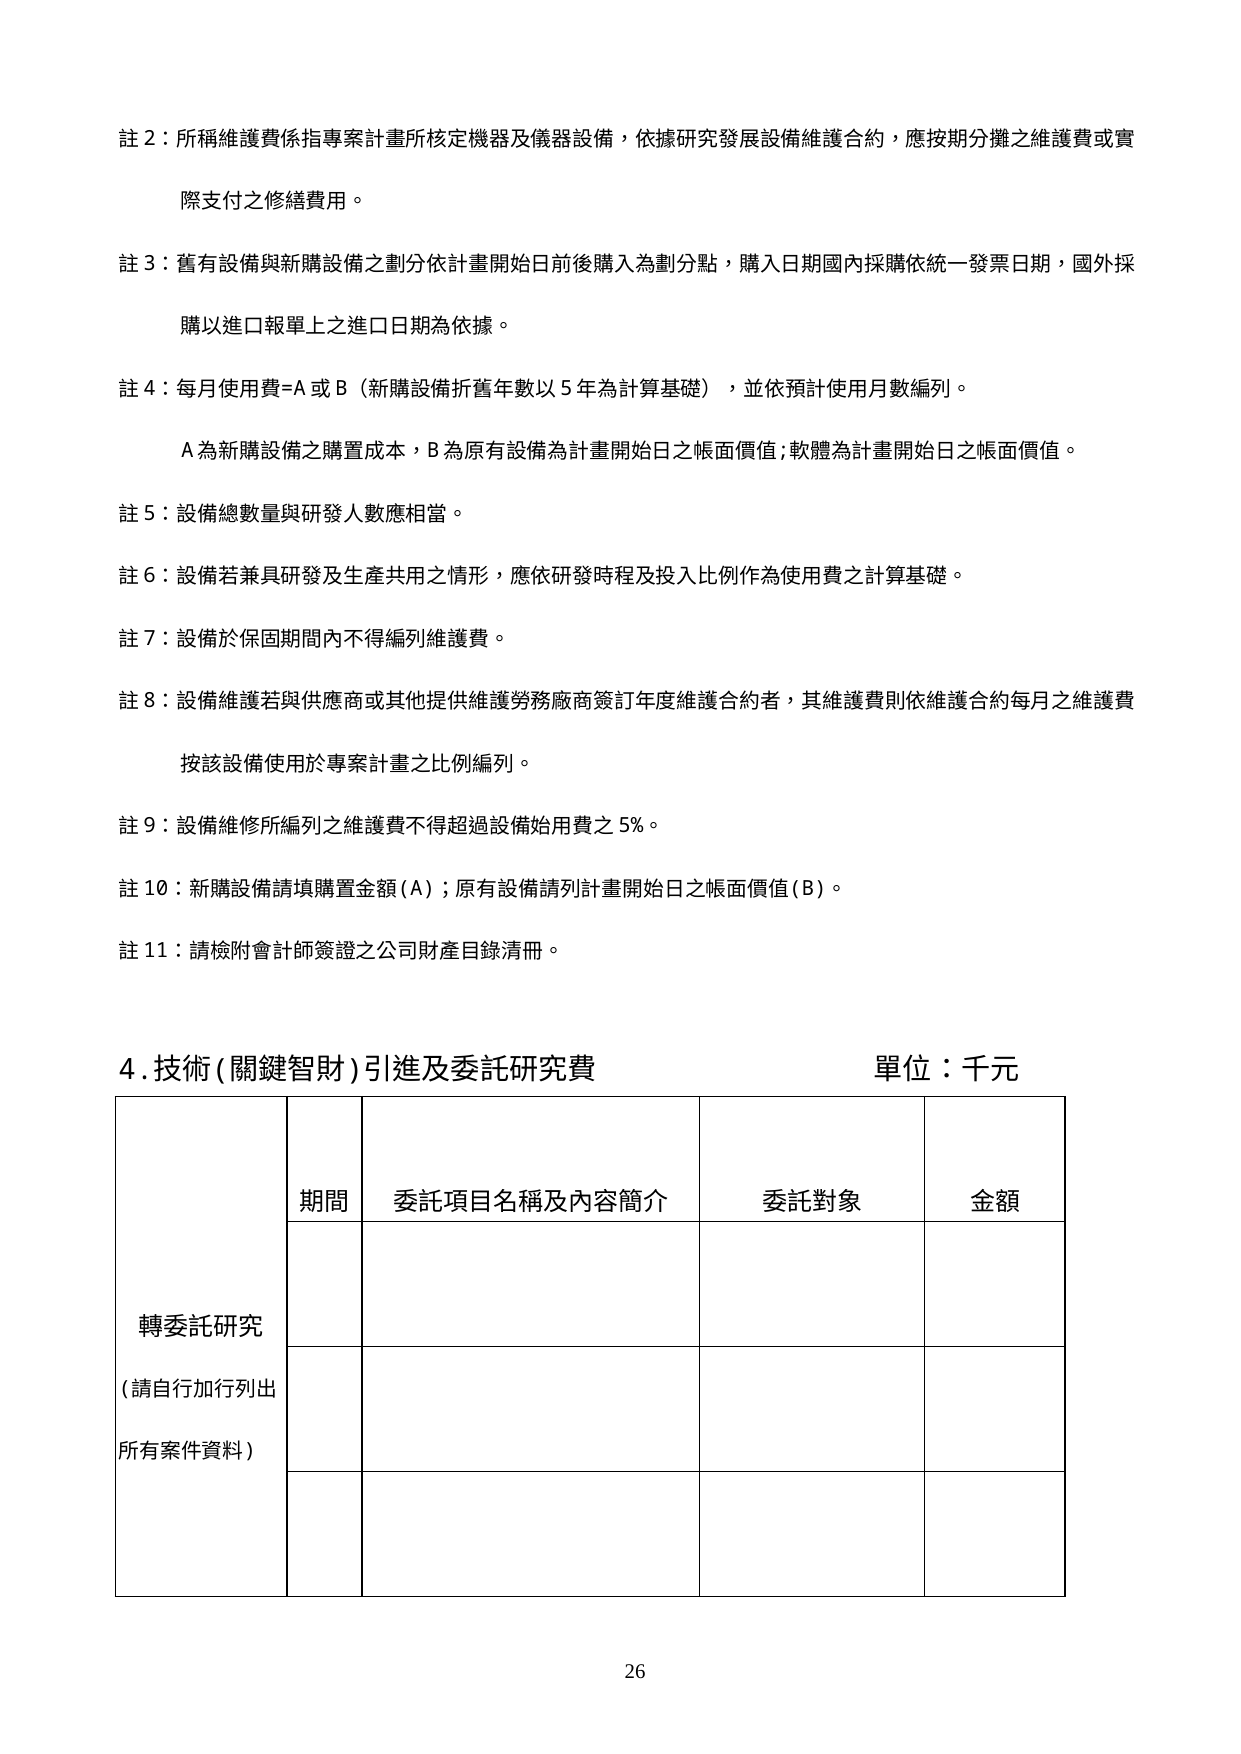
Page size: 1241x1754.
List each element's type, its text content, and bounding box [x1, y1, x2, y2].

table_cell [925, 1347, 1064, 1471]
text 註9：設備維修所編列之維護費不得超過設備始用費之5%。 [118, 783, 1152, 846]
table_cell [288, 1222, 361, 1346]
table_header 委託項目名稱及內容簡介 [363, 1097, 699, 1221]
table_cell [288, 1347, 361, 1471]
text 4.技術(關鍵智財)引進及委託研究費 單位：千元 [118, 1046, 1102, 1088]
table_cell [925, 1222, 1064, 1346]
table_header 轉委託研究 (請自行加行列出所有案件資料) [116, 1097, 286, 1596]
table_cell [363, 1347, 699, 1471]
text 註6：設備若兼具研發及生產共用之情形，應依研發時程及投入比例作為使用費之計算基礎。 [118, 533, 1152, 596]
text 註5：設備總數量與研發人數應相當。 [118, 471, 1152, 533]
table_cell [700, 1472, 924, 1596]
text 註7：設備於保固期間內不得編列維護費。 [118, 596, 1152, 658]
table_cell [363, 1472, 699, 1596]
table_cell [288, 1472, 361, 1596]
text 註3：舊有設備與新購設備之劃分依計畫開始日前後購入為劃分點，購入日期國內採購依統一發票日期，國外採購以進口報單上之進口日期為依據。 [118, 221, 1152, 346]
table_cell [925, 1472, 1064, 1596]
table_cell [700, 1222, 924, 1346]
table_header 期間 [288, 1097, 361, 1221]
text 註10：新購設備請填購置金額(A)；原有設備請列計畫開始日之帳面價值(B)。 [118, 846, 1152, 908]
table_cell [700, 1347, 924, 1471]
text 註11：請檢附會計師簽證之公司財產目錄清冊。 [118, 908, 1152, 971]
text 註4：每月使用費=A或B（新購設備折舊年數以5年為計算基礎），並依預計使用月數編列。 [118, 346, 1152, 408]
table_cell [363, 1222, 699, 1346]
text 註8：設備維護若與供應商或其他提供維護勞務廠商簽訂年度維護合約者，其維護費則依維護合約每月之維護費按該設備使用於專案計畫之比例編列。 [118, 658, 1152, 783]
table_header 委託對象 [700, 1097, 924, 1221]
table_header 金額 [925, 1097, 1064, 1221]
text A為新購設備之購置成本，B為原有設備為計畫開始日之帳面價值;軟體為計畫開始日之帳面價值。 [181, 408, 1152, 471]
text 註2：所稱維護費係指專案計畫所核定機器及儀器設備，依據研究發展設備維護合約，應按期分攤之維護費或實際支付之修繕費用。 [118, 96, 1152, 221]
